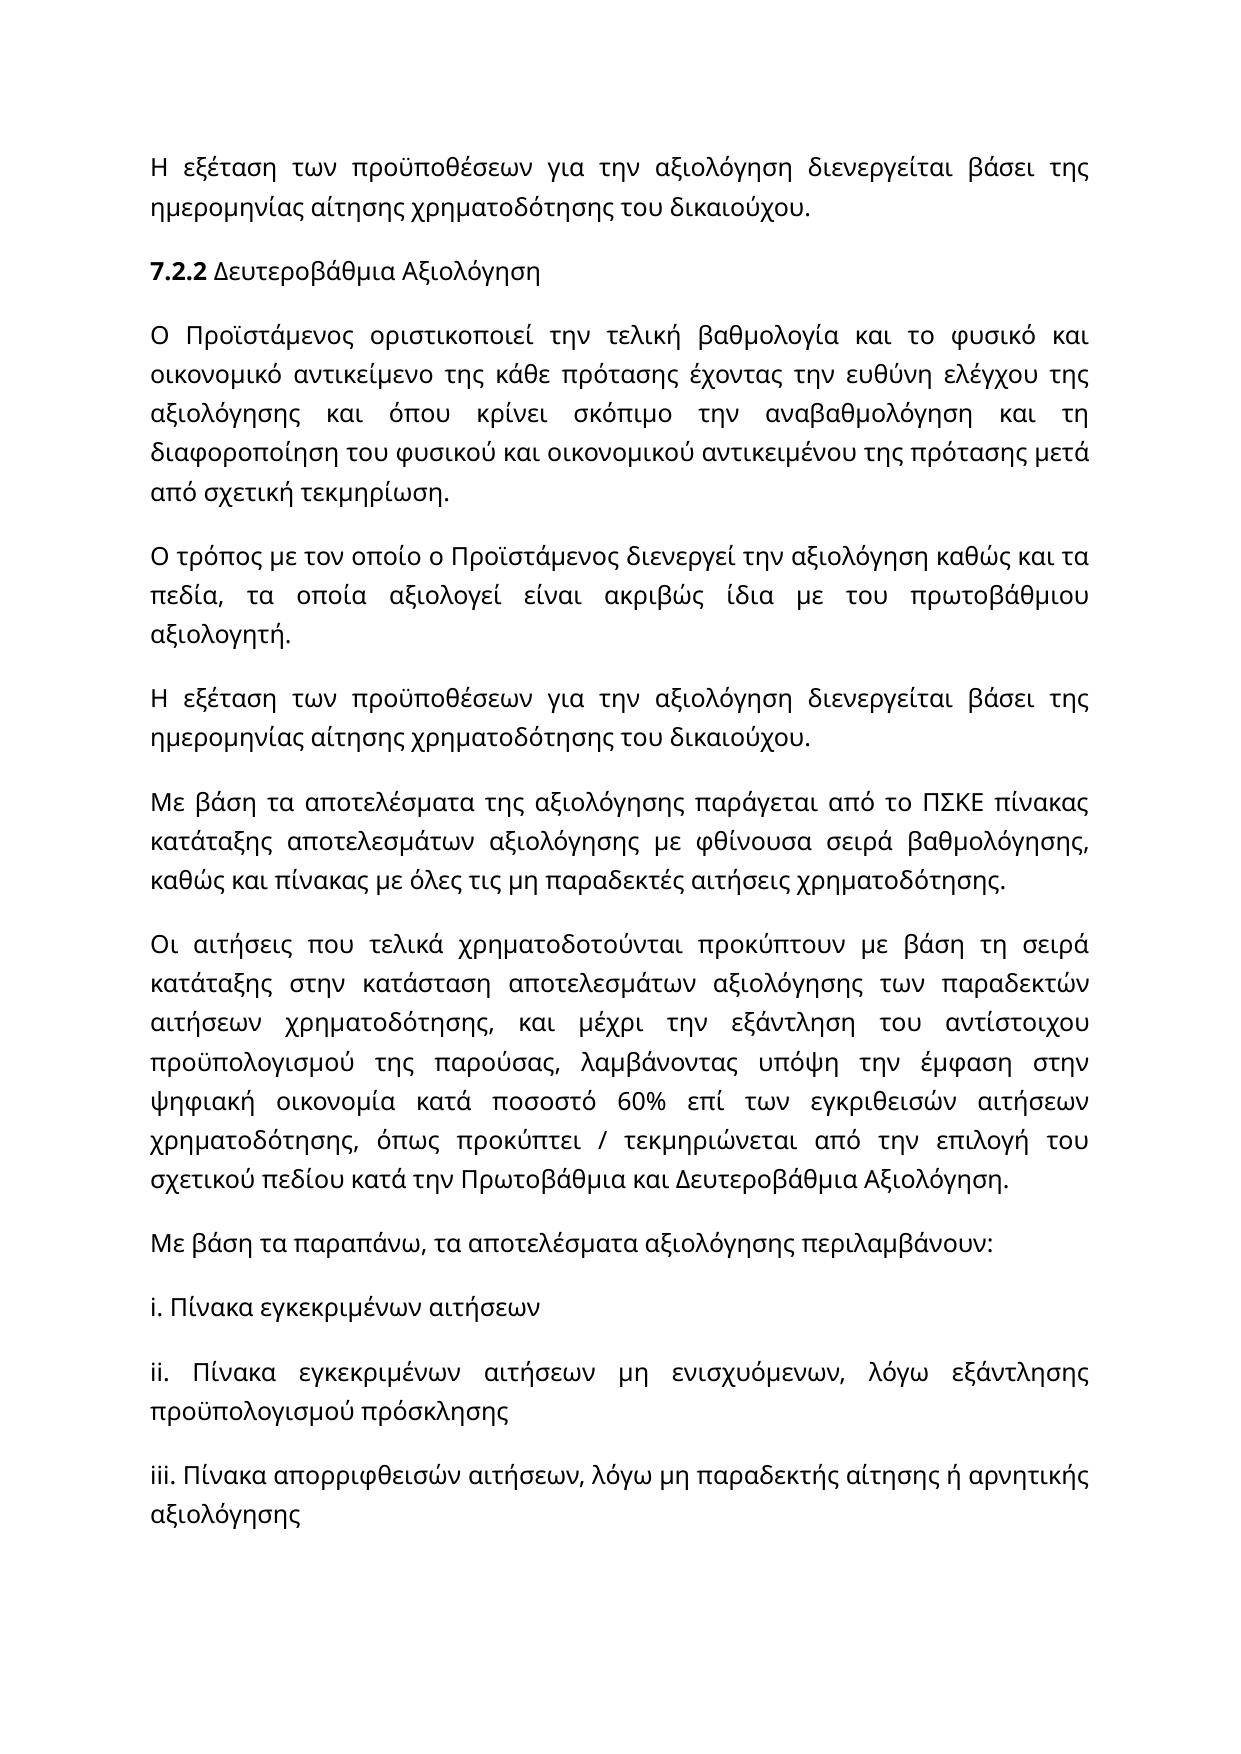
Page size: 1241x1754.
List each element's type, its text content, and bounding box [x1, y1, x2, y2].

text Η εξέταση των προϋποθέσεων για την αξιολόγηση διενεργείται βάσει της ημερομηνίας αίτησης χρηματοδότησης του δικαιούχου. [150, 150, 1090, 223]
text iii. Πίνακα απορριφθεισών αιτήσεων, λόγω μη παραδεκτής αίτησης ή αρνητικής αξιολόγησης [150, 1457, 1090, 1531]
text Με βάση τα αποτελέσματα της αξιολόγησης παράγεται από το ΠΣΚΕ πίνακας κατάταξης αποτελεσμάτων αξιολόγησης με φθίνουσα σειρά βαθμολόγησης, καθώς και πίνακας με όλες τις μη παραδεκτές αιτήσεις χρηματοδότησης. [150, 784, 1090, 897]
text 7.2.2 Δευτεροβάθμια Αξιολόγηση [150, 253, 1090, 287]
text i. Πίνακα εγκεκριμένων αιτήσεων [150, 1290, 1090, 1324]
text Με βάση τα παραπάνω, τα αποτελέσματα αξιολόγησης περιλαμβάνουν: [150, 1226, 1090, 1260]
text Η εξέταση των προϋποθέσεων για την αξιολόγηση διενεργείται βάσει της ημερομηνίας αίτησης χρηματοδότησης του δικαιούχου. [150, 681, 1090, 754]
text ii. Πίνακα εγκεκριμένων αιτήσεων μη ενισχυόμενων, λόγω εξάντλησης προϋπολογισμού πρόσκλησης [150, 1354, 1090, 1427]
text Οι αιτήσεις που τελικά χρηματοδοτούνται προκύπτουν με βάση τη σειρά κατάταξης στην κατάσταση αποτελεσμάτων αξιολόγησης των παραδεκτών αιτήσεων χρηματοδότησης, και μέχρι την εξάντληση του αντίστοιχου προϋπολογισμού της παρούσας, λαμβάνοντας υπόψη την έμφαση στην ψηφιακή οικονομία κατά ποσοστό 60% επί των εγκριθεισών αιτήσεων χρηματοδότησης, όπως προκύπτει / τεκμηριώνεται από την επιλογή του σχετικού πεδίου κατά την Πρωτοβάθμια και Δευτεροβάθμια Αξιολόγηση. [150, 927, 1090, 1196]
text Ο Προϊστάμενος οριστικοποιεί την τελική βαθμολογία και το φυσικό και οικονομικό αντικείμενο της κάθε πρότασης έχοντας την ευθύνη ελέγχου της αξιολόγησης και όπου κρίνει σκόπιμο την αναβαθμολόγηση και τη διαφοροποίηση του φυσικού και οικονομικού αντικειμένου της πρότασης μετά από σχετική τεκμηρίωση. [150, 317, 1090, 508]
text Ο τρόπος με τον οποίο ο Προϊστάμενος διενεργεί την αξιολόγηση καθώς και τα πεδία, τα οποία αξιολογεί είναι ακριβώς ίδια με του πρωτοβάθμιου αξιολογητή. [150, 538, 1090, 651]
